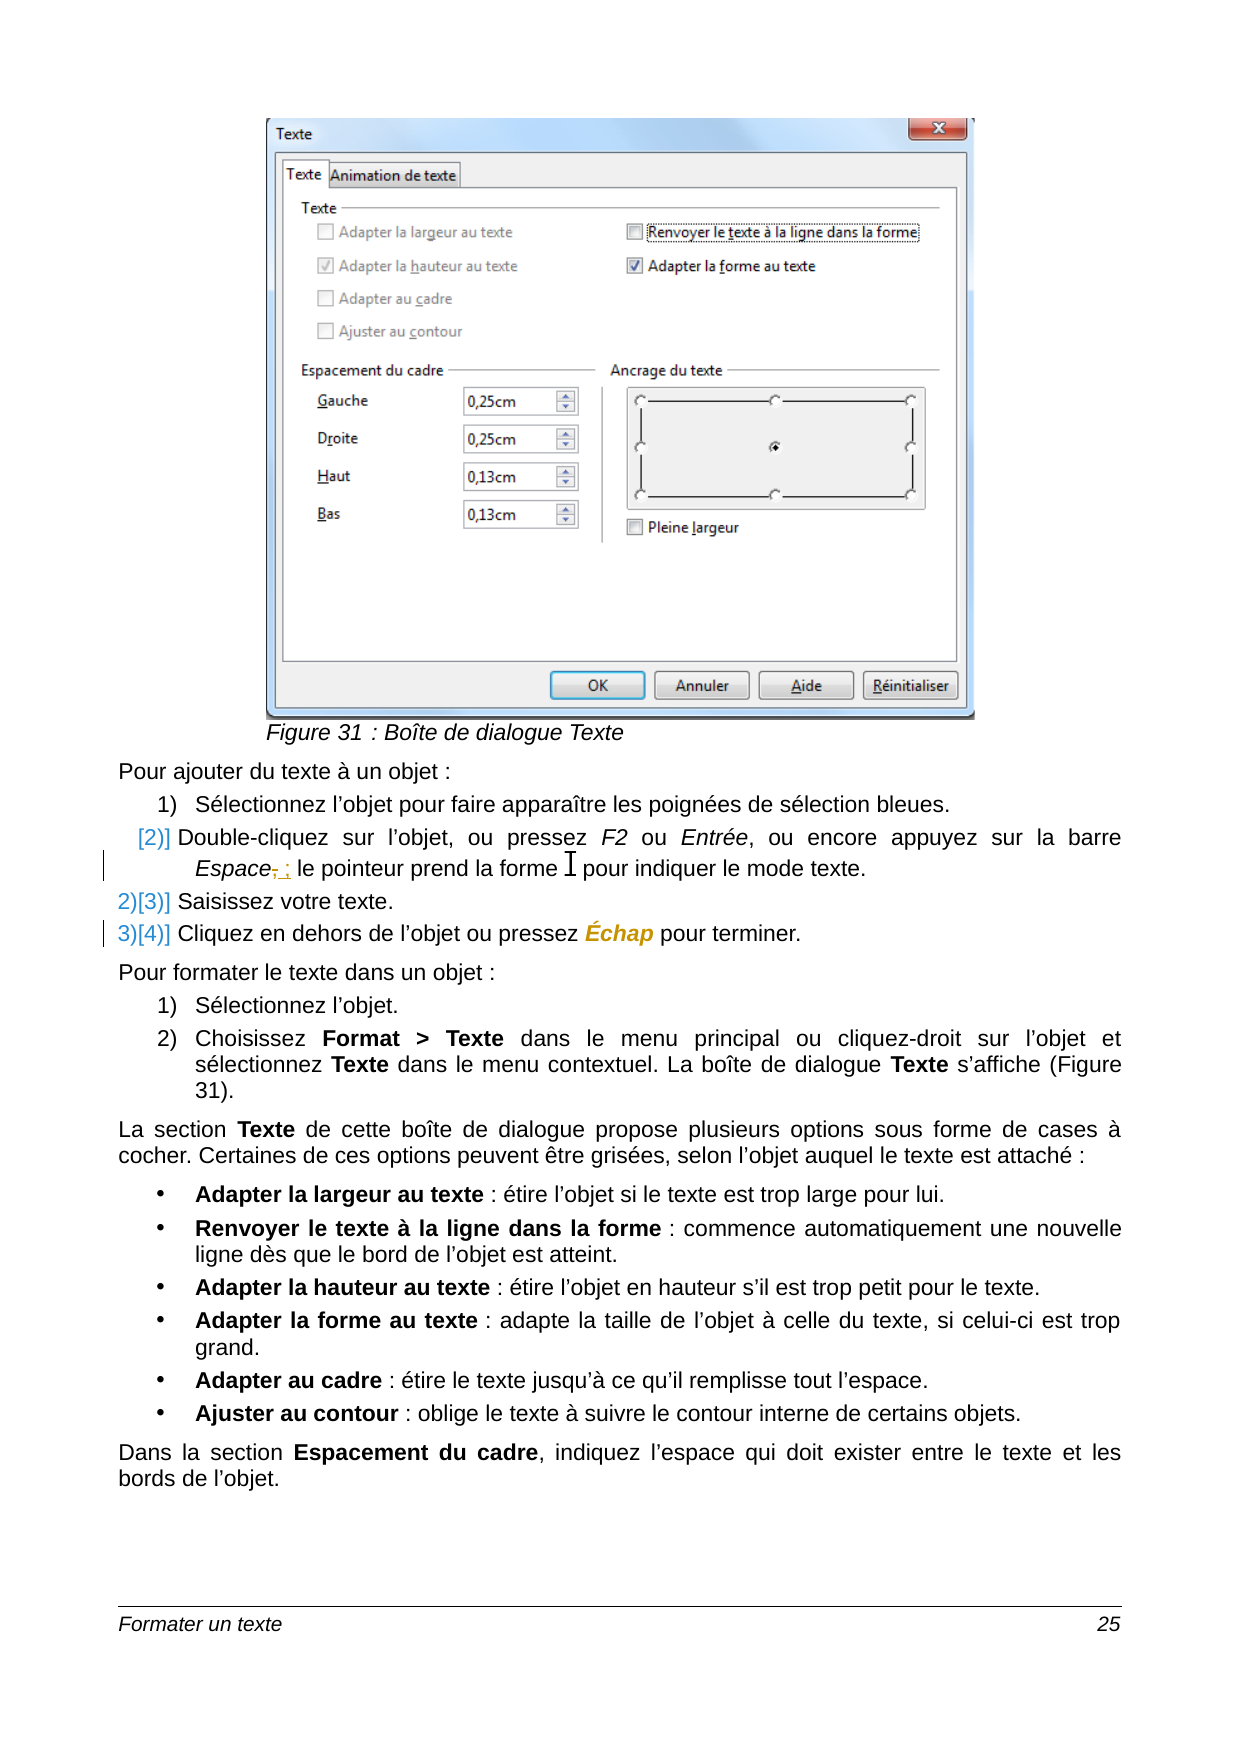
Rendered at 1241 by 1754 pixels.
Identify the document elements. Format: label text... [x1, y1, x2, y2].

text Figure 31 : Boîte de dialogue Texte [266, 720, 974, 746]
list Choisissez Format > Texte dans le menu principal ou cliquez-droit sur l’objet et sélectionnez Texte dans le menu contextuel. La boîte de dialogue Texte s’affiche (Figure 31). [177, 1024, 1122, 1104]
list Adapter au cadre : étire le texte jusqu’à ce qu’il remplisse tout l’espace. [156, 1367, 1122, 1393]
picture [564, 850, 577, 877]
list Sélectionnez l’objet pour faire apparaître les poignées de sélection bleues. [177, 791, 1122, 817]
list Sélectionnez l’objet. [177, 992, 1122, 1018]
list Ajuster au contour : oblige le texte à suivre le contour interne de certains objets. [156, 1400, 1122, 1427]
list Pour formater le texte dans un objet : [118, 959, 1122, 986]
list Adapter la hauteur au texte : étire l’objet en hauteur s’il est trop petit pour le texte. [156, 1274, 1122, 1301]
text Dans la section Espacement du cadre, indiquez l’espace qui doit exister entre le texte et les bords de l’objet. [118, 1439, 1122, 1492]
list Adapter la forme au texte : adapte la taille de l’objet à celle du texte, si celui-ci est trop grand. [156, 1307, 1122, 1360]
picture [266, 118, 975, 720]
list Double-cliquez sur l’objet, ou pressez F2 ou Entrée, ou encore appuyez sur la barre Espace ; le pointeur prend la forme pour indiquer le mode texte. [177, 824, 1122, 881]
list Adapter la largeur au texte : étire l’objet si le texte est trop large pour lui. [156, 1181, 1122, 1208]
list Renvoyer le texte à la ligne dans la forme : commence automatiquement une nouvelle ligne dès que le bord de l’objet est atteint. [156, 1214, 1122, 1268]
list Pour ajouter du texte à un objet : [118, 758, 1122, 784]
list Cliquez en dehors de l’objet ou pressez Échap pour terminer. [177, 920, 1122, 947]
text La section Texte de cette boîte de dialogue propose plusieurs options sous forme de cases à cocher. Certaines de ces options peuvent être grisées, selon l’objet auquel le texte est attaché : [118, 1116, 1122, 1169]
list Saisissez votre texte. [177, 888, 1122, 914]
